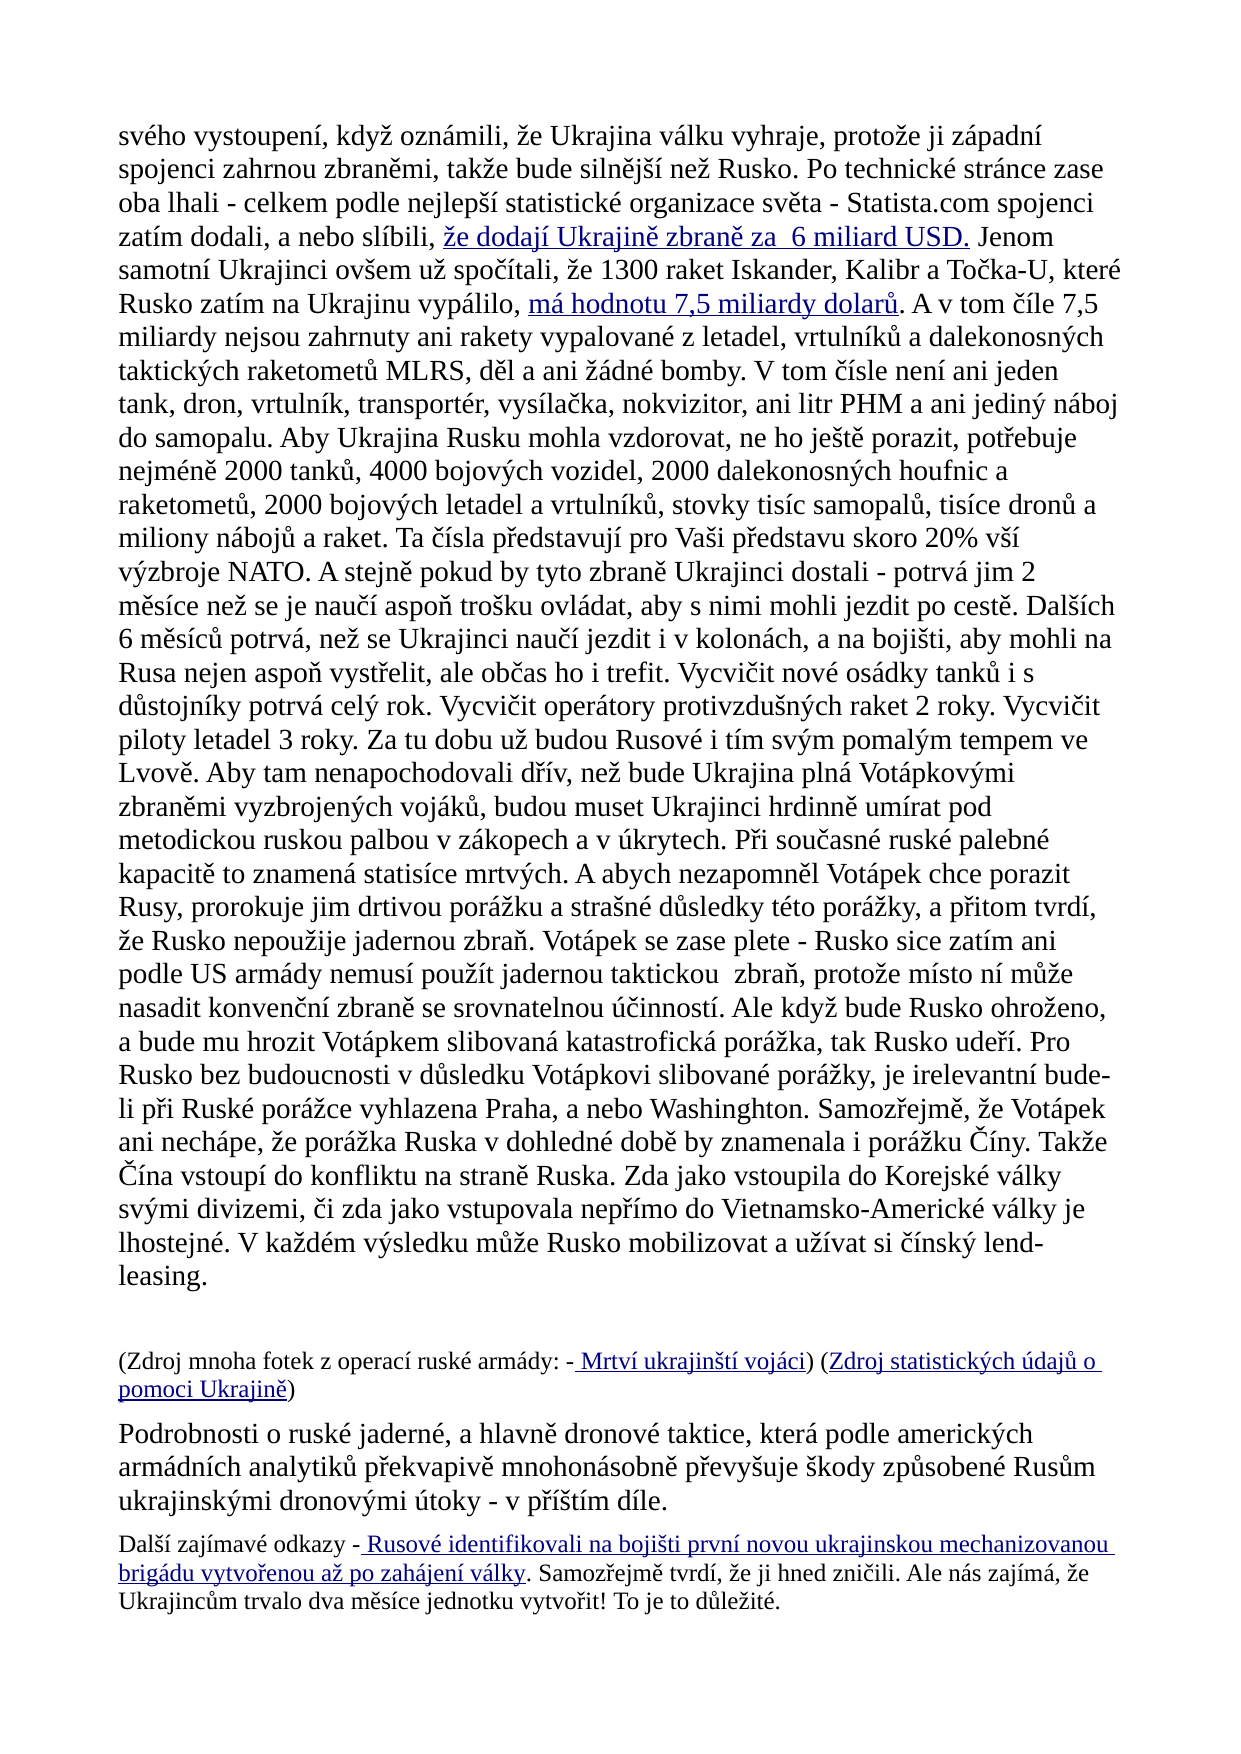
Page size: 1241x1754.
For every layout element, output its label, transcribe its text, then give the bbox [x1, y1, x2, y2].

text Podrobnosti o ruské jaderné, a hlavně dronové taktice, která podle amerických armádních analytiků překvapivě mnohonásobně převyšuje škody způsobené Rusům ukrajinskými dronovými útoky - v příštím díle. [118, 1416, 1122, 1516]
text (Zdroj mnoha fotek z operací ruské armády: - Mrtví ukrajinští vojáci) (Zdroj statistických údajů o pomoci Ukrajině) [118, 1346, 1122, 1403]
text Další zajímavé odkazy - Rusové identifikovali na bojišti první novou ukrajinskou mechanizovanou brigádu vytvořenou až po zahájení války. Samozřejmě tvrdí, že ji hned zničili. Ale nás zajímá, že Ukrajincům trvalo dva měsíce jednotku vytvořit! To je to důležité. [118, 1529, 1122, 1615]
text svého vystoupení, když oznámili, že Ukrajina válku vyhraje, protože ji západní spojenci zahrnou zbraněmi, takže bude silnější než Rusko. Po technické stránce zase oba lhali - celkem podle nejlepší statistické organizace světa - Statista.com spojenci zatím dodali, a nebo slíbili, že dodají Ukrajině zbraně za 6 miliard USD. Jenom samotní Ukrajinci ovšem už spočítali, že 1300 raket Iskander, Kalibr a Točka-U, které Rusko zatím na Ukrajinu vypálilo, má hodnotu 7,5 miliardy dolarů. A v tom číle 7,5 miliardy nejsou zahrnuty ani rakety vypalované z letadel, vrtulníků a dalekonosných taktických raketometů MLRS, děl a ani žádné bomby. V tom čísle není ani jeden tank, dron, vrtulník, transportér, vysílačka, nokvizitor, ani litr PHM a ani jediný náboj do samopalu. Aby Ukrajina Rusku mohla vzdorovat, ne ho ještě porazit, potřebuje nejméně 2000 tanků, 4000 bojových vozidel, 2000 dalekonosných houfnic a raketometů, 2000 bojových letadel a vrtulníků, stovky tisíc samopalů, tisíce dronů a miliony nábojů a raket. Ta čísla představují pro Vaši představu skoro 20% vší výzbroje NATO. A stejně pokud by tyto zbraně Ukrajinci dostali - potrvá jim 2 měsíce než se je naučí aspoň trošku ovládat, aby s nimi mohli jezdit po cestě. Dalších 6 měsíců potrvá, než se Ukrajinci naučí jezdit i v kolonách, a na bojišti, aby mohli na Rusa nejen aspoň vystřelit, ale občas ho i trefit. Vycvičit nové osádky tanků i s důstojníky potrvá celý rok. Vycvičit operátory protivzdušných raket 2 roky. Vycvičit piloty letadel 3 roky. Za tu dobu už budou Rusové i tím svým pomalým tempem ve Lvově. Aby tam nenapochodovali dřív, než bude Ukrajina plná Votápkovými zbraněmi vyzbrojených vojáků, budou muset Ukrajinci hrdinně umírat pod metodickou ruskou palbou v zákopech a v úkrytech. Při současné ruské palebné kapacitě to znamená statisíce mrtvých. A abych nezapomněl Votápek chce porazit Rusy, prorokuje jim drtivou porážku a strašné důsledky této porážky, a přitom tvrdí, že Rusko nepoužije jadernou zbraň. Votápek se zase plete - Rusko sice zatím ani podle US armády nemusí použít jadernou taktickou zbraň, protože místo ní může nasadit konvenční zbraně se srovnatelnou účinností. Ale když bude Rusko ohroženo, a bude mu hrozit Votápkem slibovaná katastrofická porážka, tak Rusko udeří. Pro Rusko bez budoucnosti v důsledku Votápkovi slibované porážky, je irelevantní bude-li při Ruské porážce vyhlazena Praha, a nebo Washinghton. Samozřejmě, že Votápek ani nechápe, že porážka Ruska v dohledné době by znamenala i porážku Číny. Takže Čína vstoupí do konfliktu na straně Ruska. Zda jako vstoupila do Korejské války svými divizemi, či zda jako vstupovala nepřímo do Vietnamsko-Americké války je lhostejné. V každém výsledku může Rusko mobilizovat a užívat si čínský lend-leasing. [118, 118, 1122, 1292]
